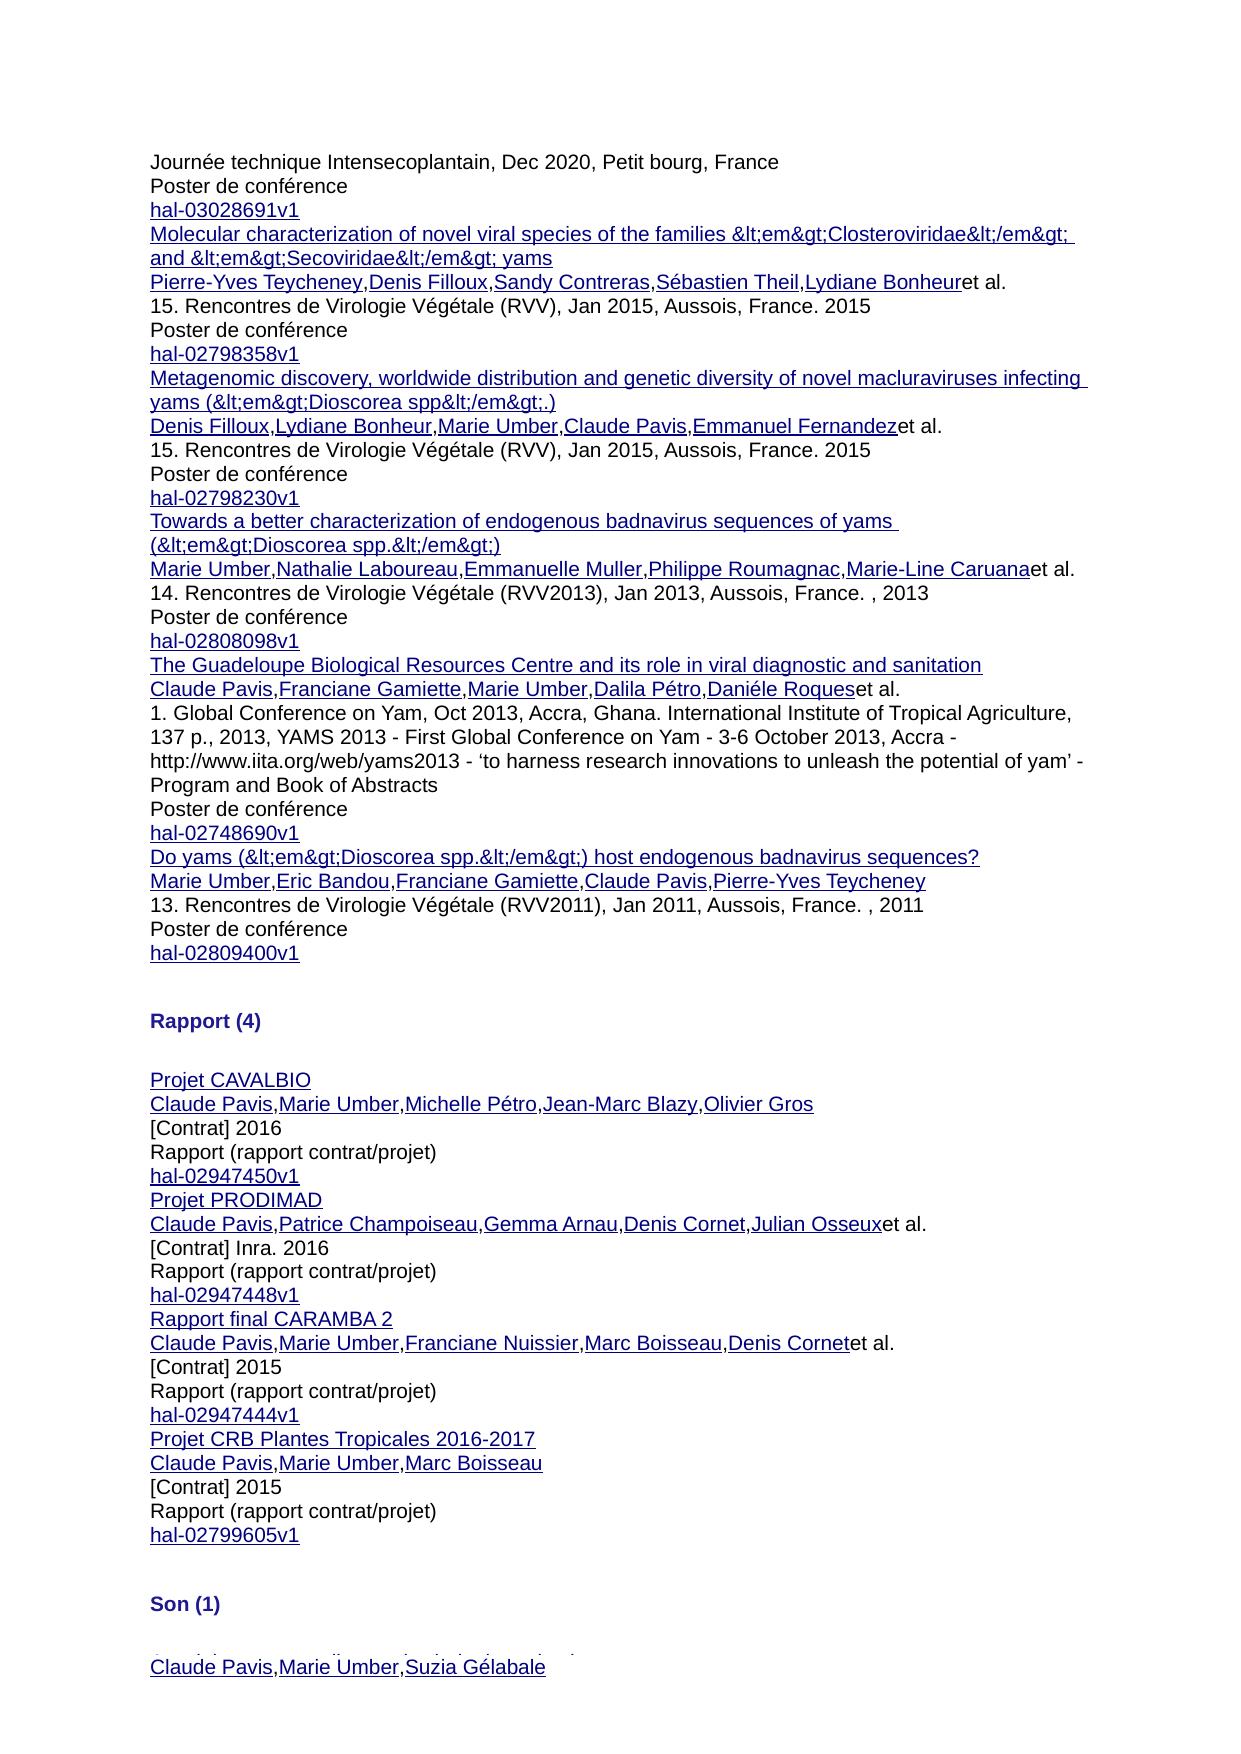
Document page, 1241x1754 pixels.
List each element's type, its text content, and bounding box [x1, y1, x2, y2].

table_cell Rapport final CARAMBA 2 Claude Pavis,Marie Umber,Franciane Nuissier,Marc Boisseau,Denis Cornetet al. [Contrat] 2015 Rapport (rapport contrat/projet) hal-02947444v1 [150, 1307, 1090, 1427]
table_cell Metagenomic discovery, worldwide distribution and genetic diversity of novel macluraviruses infecting yams (&lt;em&gt;Dioscorea spp&lt;/em&gt;.) Denis Filloux,Lydiane Bonheur,Marie Umber,Claude Pavis,Emmanuel Fernandezet al. 15. Rencontres de Virologie Végétale (RVV), Jan 2015, Aussois, France. 2015 Poster de conférence hal-02798230v1 [150, 366, 1090, 509]
table_cell Molecular characterization of novel viral species of the families &lt;em&gt;Closteroviridae&lt;/em&gt; and &lt;em&gt;Secoviridae&lt;/em&gt; yams Pierre-Yves Teycheney,Denis Filloux,Sandy Contreras,Sébastien Theil,Lydiane Bonheuret al. 15. Rencontres de Virologie Végétale (RVV), Jan 2015, Aussois, France. 2015 Poster de conférence hal-02798358v1 [150, 222, 1090, 366]
table_header Assainissement et diagnostic virologique des ignames Claude Pavis,Marie Umber,Suzia Gélabale [150, 1650, 1090, 1679]
table_cell Do yams (&lt;em&gt;Dioscorea spp.&lt;/em&gt;) host endogenous badnavirus sequences? Marie Umber,Eric Bandou,Franciane Gamiette,Claude Pavis,Pierre-Yves Teycheney 13. Rencontres de Virologie Végétale (RVV2011), Jan 2011, Aussois, France. , 2011 Poster de conférence hal-02809400v1 [150, 845, 1090, 964]
table_cell The Guadeloupe Biological Resources Centre and its role in viral diagnostic and sanitation Claude Pavis,Franciane Gamiette,Marie Umber,Dalila Pétro,Daniéle Roqueset al. 1. Global Conference on Yam, Oct 2013, Accra, Ghana. International Institute of Tropical Agriculture, 137 p., 2013, YAMS 2013 - First Global Conference on Yam - 3-6 October 2013, Accra - http://www.iita.org/web/yams2013 - ‘to harness research innovations to unleash the potential of yam’ - Program and Book of Abstracts Poster de conférence hal-02748690v1 [150, 653, 1090, 845]
table_cell Multiplication des bananiers plantain par la technique PIF et risques sanitaires Marie Bezard,Marie Umber,Raphaël Morin,Christophe Latchman,Lina Alidoret al. Journée technique Intensecoplantain, Dec 2020, Petit bourg, France Poster de conférence hal-03028691v1 [150, 150, 1090, 222]
subtitle Son (1) [150, 1592, 1090, 1616]
table_cell Projet CRB Plantes Tropicales 2016-2017 Claude Pavis,Marie Umber,Marc Boisseau [Contrat] 2015 Rapport (rapport contrat/projet) hal-02799605v1 [150, 1427, 1090, 1547]
table_header Projet CAVALBIO Claude Pavis,Marie Umber,Michelle Pétro,Jean-Marc Blazy,Olivier Gros [Contrat] 2016 Rapport (rapport contrat/projet) hal-02947450v1 [150, 1068, 1090, 1187]
table_cell Projet PRODIMAD Claude Pavis,Patrice Champoiseau,Gemma Arnau,Denis Cornet,Julian Osseuxet al. [Contrat] Inra. 2016 Rapport (rapport contrat/projet) hal-02947448v1 [150, 1188, 1090, 1307]
subtitle Rapport (4) [150, 1009, 1090, 1033]
table_cell Towards a better characterization of endogenous badnavirus sequences of yams (&lt;em&gt;Dioscorea spp.&lt;/em&gt;) Marie Umber,Nathalie Laboureau,Emmanuelle Muller,Philippe Roumagnac,Marie-Line Caruanaet al. 14. Rencontres de Virologie Végétale (RVV2013), Jan 2013, Aussois, France. , 2013 Poster de conférence hal-02808098v1 [150, 509, 1090, 653]
